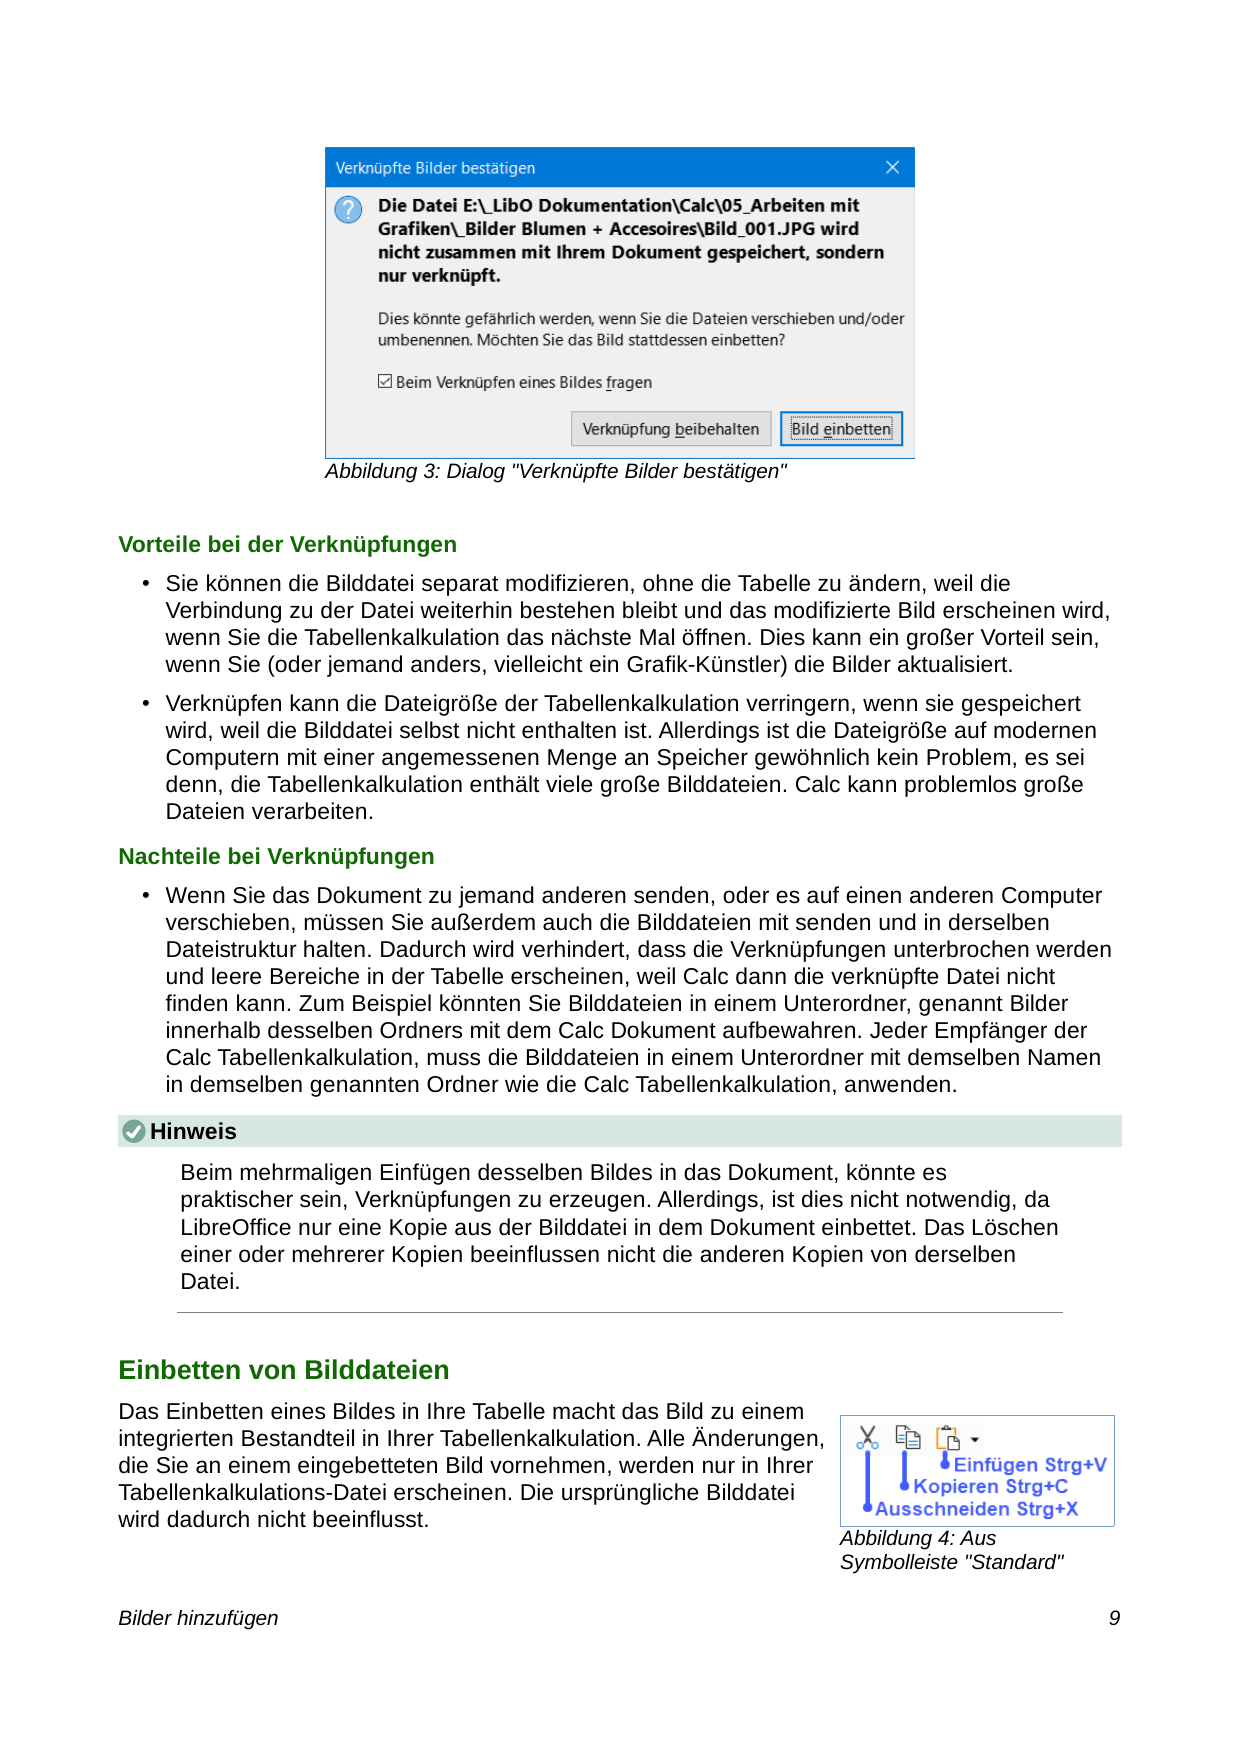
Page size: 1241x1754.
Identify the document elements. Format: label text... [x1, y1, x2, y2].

list Wenn Sie das Dokument zu jemand anderen senden, oder es auf einen anderen Computer verschieben, müssen Sie außerdem auch die Bilddateien mit senden und in derselben Dateistruktur halten. Dadurch wird verhindert, dass die Verknüpfungen unterbrochen werden und leere Bereiche in der Tabelle erscheinen, weil Calc dann die verknüpfte Datei nicht finden kann. Zum Beispiel könnten Sie Bilddateien in einem Unterordner, genannt Bilder innerhalb desselben Ordners mit dem Calc Dokument aufbewahren. Jeder Empfänger der Calc Tabellenkalkulation, muss die Bilddateien in einem Unterordner mit demselben Namen in demselben genannten Ordner wie die Calc Tabellenkalkulation, anwenden. [142, 881, 1122, 1098]
text Abbildung 4: Aus Symbolleiste "Standard" [840, 1527, 1114, 1574]
subtitle Einbetten von Bilddateien [118, 1354, 1122, 1385]
text [841, 1416, 1114, 1526]
subtitle Vorteile bei der Verknüpfungen [118, 530, 1122, 557]
text Beim mehrmaligen Einfügen desselben Bildes in das Dokument, könnte es praktischer sein, Verknüpfungen zu erzeugen. Allerdings, ist dies nicht notwendig, da LibreOffice nur eine Kopie aus der Bilddatei in dem Dokument einbettet. Das Löschen einer oder mehrerer Kopien beeinflussen nicht die anderen Kopien von derselben Datei. [177, 1159, 1063, 1312]
text Das Einbetten eines Bildes in Ihre Tabelle macht das Bild zu einem integrierten Bestandteil in Ihrer Tabellenkalkulation. Alle Änderungen, die Sie an einem eingebetteten Bild vornehmen, werden nur in Ihrer Tabellenkalkulations-Datei erscheinen. Die ursprüngliche Bilddatei wird dadurch nicht beeinflusst. [118, 1397, 1122, 1532]
picture [325, 147, 915, 459]
subtitle Hinweis [118, 1115, 1122, 1147]
list Verknüpfen kann die Dateigröße der Tabellenkalkulation verringern, wenn sie gespeichert wird, weil die Bilddatei selbst nicht enthalten ist. Allerdings ist die Dateigröße auf modernen Computern mit einer angemessenen Menge an Speicher gewöhnlich kein Problem, es sei denn, die Tabellenkalkulation enthält viele große Bilddateien. Calc kann problemlos große Dateien verarbeiten. [142, 689, 1122, 824]
picture [842, 1417, 1111, 1523]
subtitle Nachteile bei Verknüpfungen [118, 842, 1122, 869]
list Sie können die Bilddatei separat modifizieren, ohne die Tabelle zu ändern, weil die Verbindung zu der Datei weiterhin bestehen bleibt und das modifizierte Bild erscheinen wird, wenn Sie die Tabellenkalkulation das nächste Mal öffnen. Dies kann ein großer Vorteil sein, wenn Sie (oder jemand anders, vielleicht ein Grafik-Künstler) die Bilder aktualisiert. [142, 569, 1122, 677]
text Abbildung 3: Dialog "Verknüpfte Bilder bestätigen" [325, 459, 915, 483]
